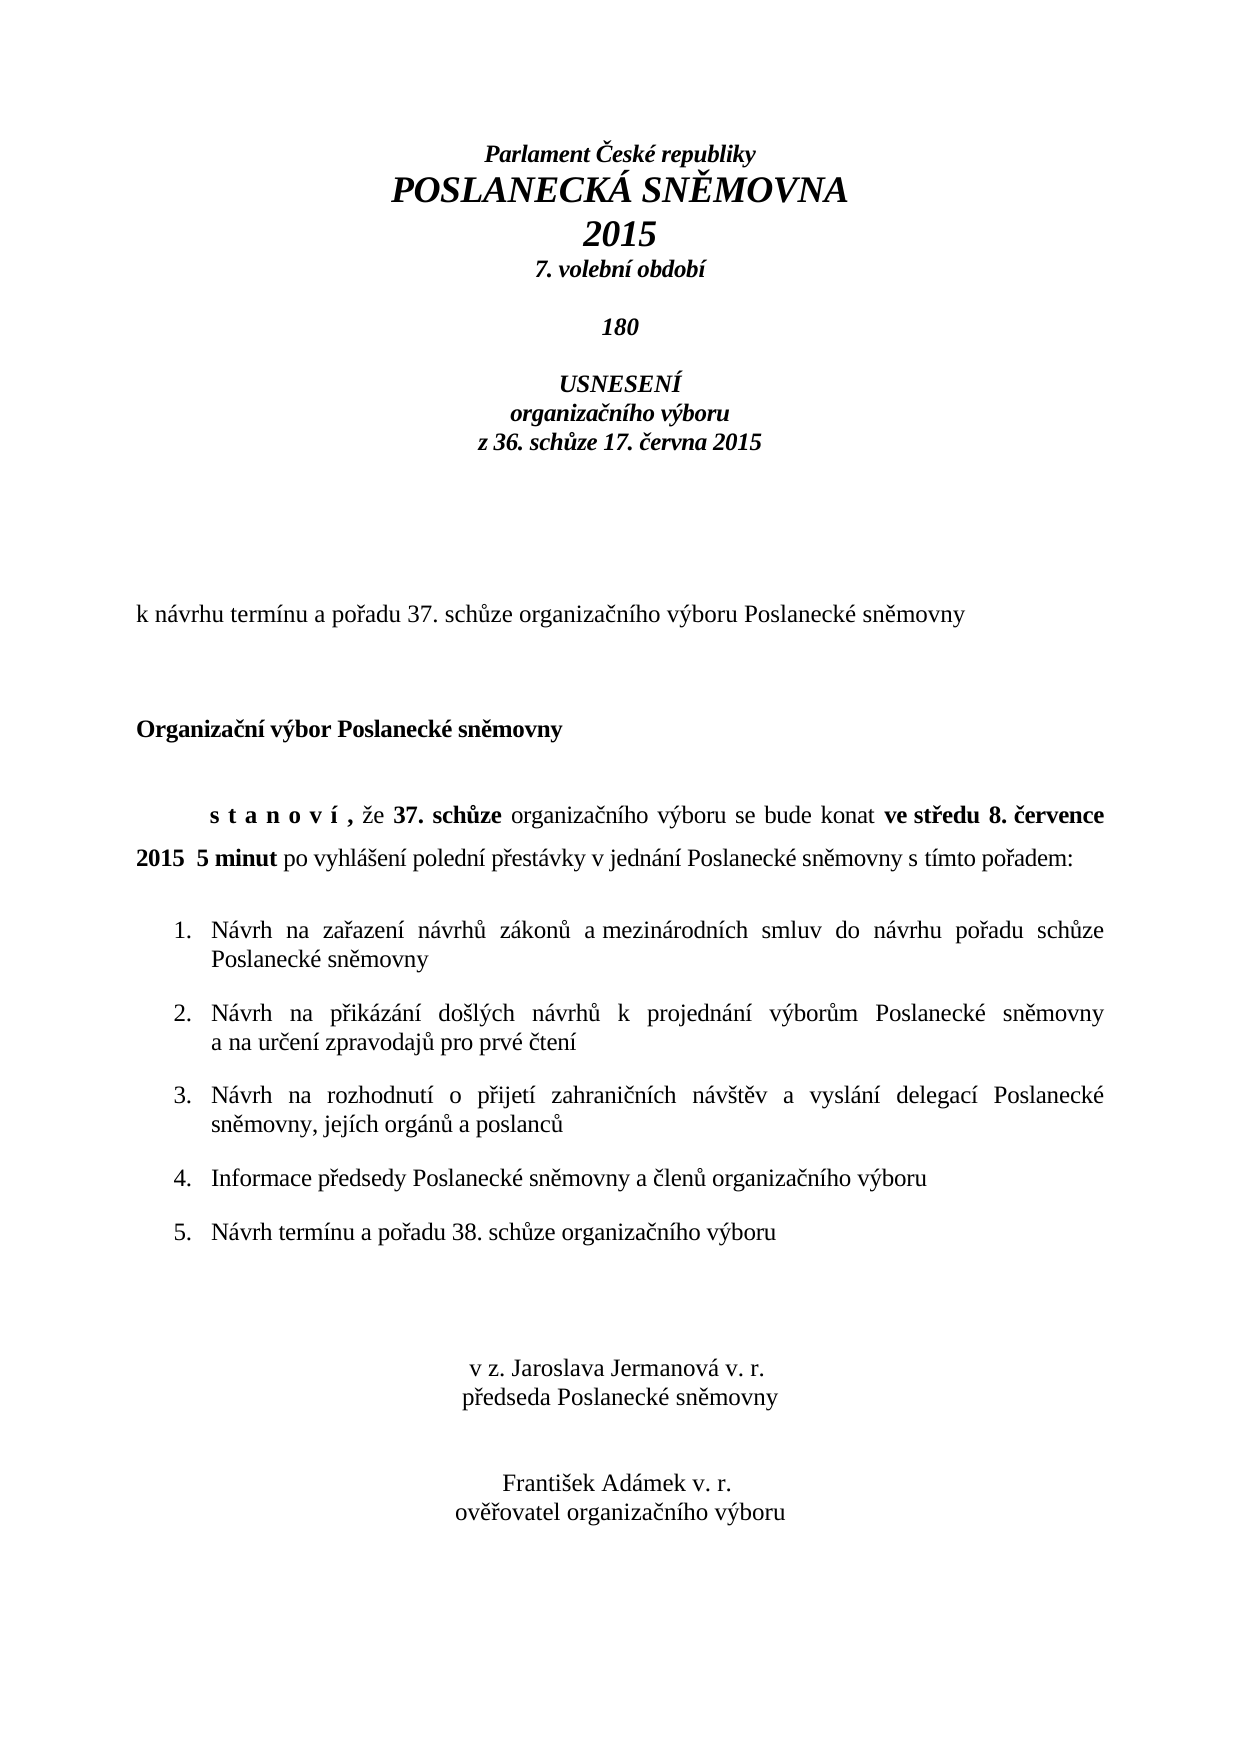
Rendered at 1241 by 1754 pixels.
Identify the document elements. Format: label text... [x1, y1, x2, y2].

text organizačního výboru [136, 398, 1104, 427]
list Informace předsedy Poslanecké sněmovny a členů organizačního výboru [173, 1163, 1104, 1192]
list Návrh na rozhodnutí o přijetí zahraničních návštěv a vyslání delegací Poslanecké sněmovny, jejích orgánů a poslanců [173, 1080, 1104, 1138]
list Návrh na přikázání došlých návrhů k projednání výborům Poslanecké sněmovny a na určení zpravodajů pro prvé čtení [173, 998, 1104, 1055]
text 7. volební období [136, 254, 1104, 283]
text USNESENÍ [136, 369, 1104, 398]
text v z. Jaroslava Jermanová v. r. [136, 1353, 1104, 1382]
text ověřovatel organizačního výboru [136, 1497, 1104, 1525]
text k návrhu termínu a pořadu 37. schůze organizačního výboru Poslanecké sněmovny [136, 599, 1104, 628]
text s t a n o v í , že 37. schůze organizačního výboru se bude konat ve středu 8. července 2015 5 minut po vyhlášení polední přestávky v jednání Poslanecké sněmovny s tímto pořadem: [136, 800, 1104, 872]
text 180 [136, 312, 1104, 340]
list Návrh na zařazení návrhů zákonů a mezinárodních smluv do návrhu pořadu schůze Poslanecké sněmovny [173, 915, 1104, 973]
text Parlament České republiky [136, 139, 1104, 168]
text 2015 [136, 211, 1104, 254]
text předseda Poslanecké sněmovny [136, 1382, 1104, 1410]
subtitle Organizační výbor Poslanecké sněmovny [136, 714, 1104, 743]
text z 36. schůze 17. června 2015 [136, 427, 1104, 455]
text František Adámek v. r. [136, 1468, 1104, 1497]
list Návrh termínu a pořadu 38. schůze organizačního výboru [173, 1217, 1104, 1245]
text POSLANECKÁ SNĚMOVNA [136, 168, 1104, 211]
